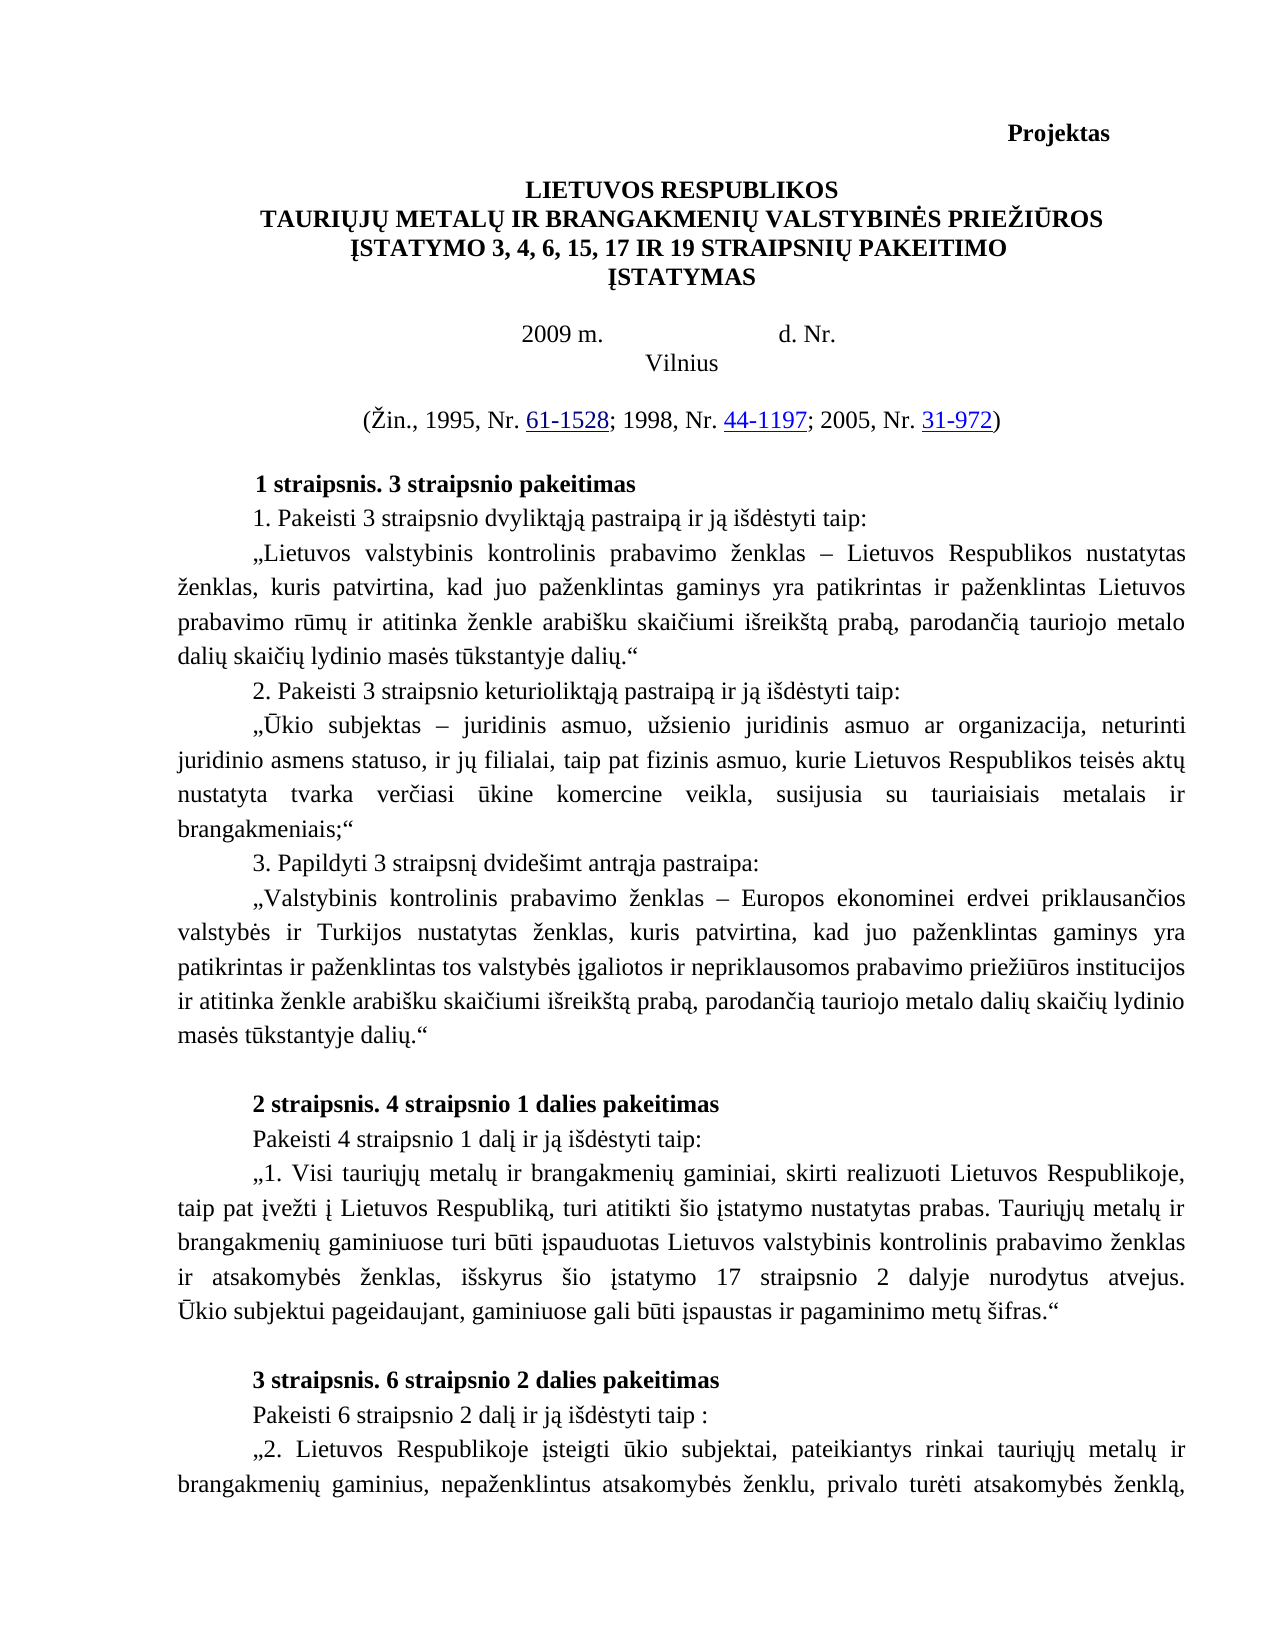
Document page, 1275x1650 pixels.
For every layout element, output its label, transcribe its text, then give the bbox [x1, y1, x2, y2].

text 2 straipsnis. 4 straipsnio 1 dalies pakeitimas [177, 1089, 1186, 1118]
text 2009 m. d. Nr. [177, 319, 1186, 348]
text 1. Pakeisti 3 straipsnio dvyliktąją pastraipą ir ją išdėstyti taip: [140, 503, 1186, 532]
text Vilnius [177, 348, 1186, 377]
text „Valstybinis kontrolinis prabavimo ženklas – Europos ekonominei erdvei priklausančios valstybės ir Turkijos nustatytas ženklas, kuris patvirtina, kad juo paženklintas gaminys yra patikrintas ir paženklintas tos valstybės įgaliotos ir nepriklausomos prabavimo priežiūros institucijos ir atitinka ženkle arabišku skaičiumi išreikštą prabą, parodančią tauriojo metalo dalių skaičių lydinio masės tūkstantyje dalių.“ [177, 883, 1186, 1049]
text ĮSTATYMO 3, 4, 6, 15, 17 IR 19 STRAIPSNIŲ PAKEITIMO [177, 233, 1186, 262]
text „2. Lietuvos Respublikoje įsteigti ūkio subjektai, pateikiantys rinkai tauriųjų metalų ir brangakmenių gaminius, nepaženklintus atsakomybės ženklu, privalo turėti atsakomybės ženklą, [177, 1434, 1186, 1497]
text TAURIŲJŲ METALŲ IR BRANGAKMENIŲ VALSTYBINĖS PRIEŽIŪROS [177, 204, 1186, 233]
text 3 straipsnis. 6 straipsnio 2 dalies pakeitimas [177, 1365, 1186, 1394]
text Projektas [852, 118, 1186, 147]
text (Žin., 1995, Nr. 61-1528; 1998, Nr. 44-1197; 2005, Nr. 31-972) [177, 406, 1186, 434]
text „Ūkio subjektas – juridinis asmuo, užsienio juridinis asmuo ar organizacija, neturinti juridinio asmens statuso, ir jų filialai, taip pat fizinis asmuo, kurie Lietuvos Respublikos teisės aktų nustatyta tvarka verčiasi ūkine komercine veikla, susijusia su tauriaisiais metalais ir brangakmeniais;“ [177, 710, 1186, 842]
text LIETUVOS RESPUBLIKOS [177, 176, 1186, 204]
text 3. Papildyti 3 straipsnį dvidešimt antrąja pastraipa: [177, 848, 1186, 877]
text Pakeisti 6 straipsnio 2 dalį ir ją išdėstyti taip : [177, 1400, 1186, 1428]
text 1 straipsnis. 3 straipsnio pakeitimas [177, 469, 1186, 498]
text Pakeisti 4 straipsnio 1 dalį ir ją išdėstyti taip: [177, 1124, 1186, 1153]
text ĮSTATYMAS [177, 262, 1186, 291]
text „Lietuvos valstybinis kontrolinis prabavimo ženklas – Lietuvos Respublikos nustatytas ženklas, kuris patvirtina, kad juo paženklintas gaminys yra patikrintas ir paženklintas Lietuvos prabavimo rūmų ir atitinka ženkle arabišku skaičiumi išreikštą prabą, parodančią tauriojo metalo dalių skaičių lydinio masės tūkstantyje dalių.“ [177, 538, 1186, 670]
text 2. Pakeisti 3 straipsnio keturioliktąją pastraipą ir ją išdėstyti taip: [177, 676, 1186, 704]
text „1. Visi tauriųjų metalų ir brangakmenių gaminiai, skirti realizuoti Lietuvos Respublikoje, taip pat įvežti į Lietuvos Respubliką, turi atitikti šio įstatymo nustatytas prabas. Tauriųjų metalų ir brangakmenių gaminiuose turi būti įspauduotas Lietuvos valstybinis kontrolinis prabavimo ženklas ir atsakomybės ženklas, išskyrus šio įstatymo 17 straipsnio 2 dalyje nurodytus atvejus. Ūkio subjektui pageidaujant, gaminiuose gali būti įspaustas ir pagaminimo metų šifras.“ [177, 1158, 1186, 1325]
